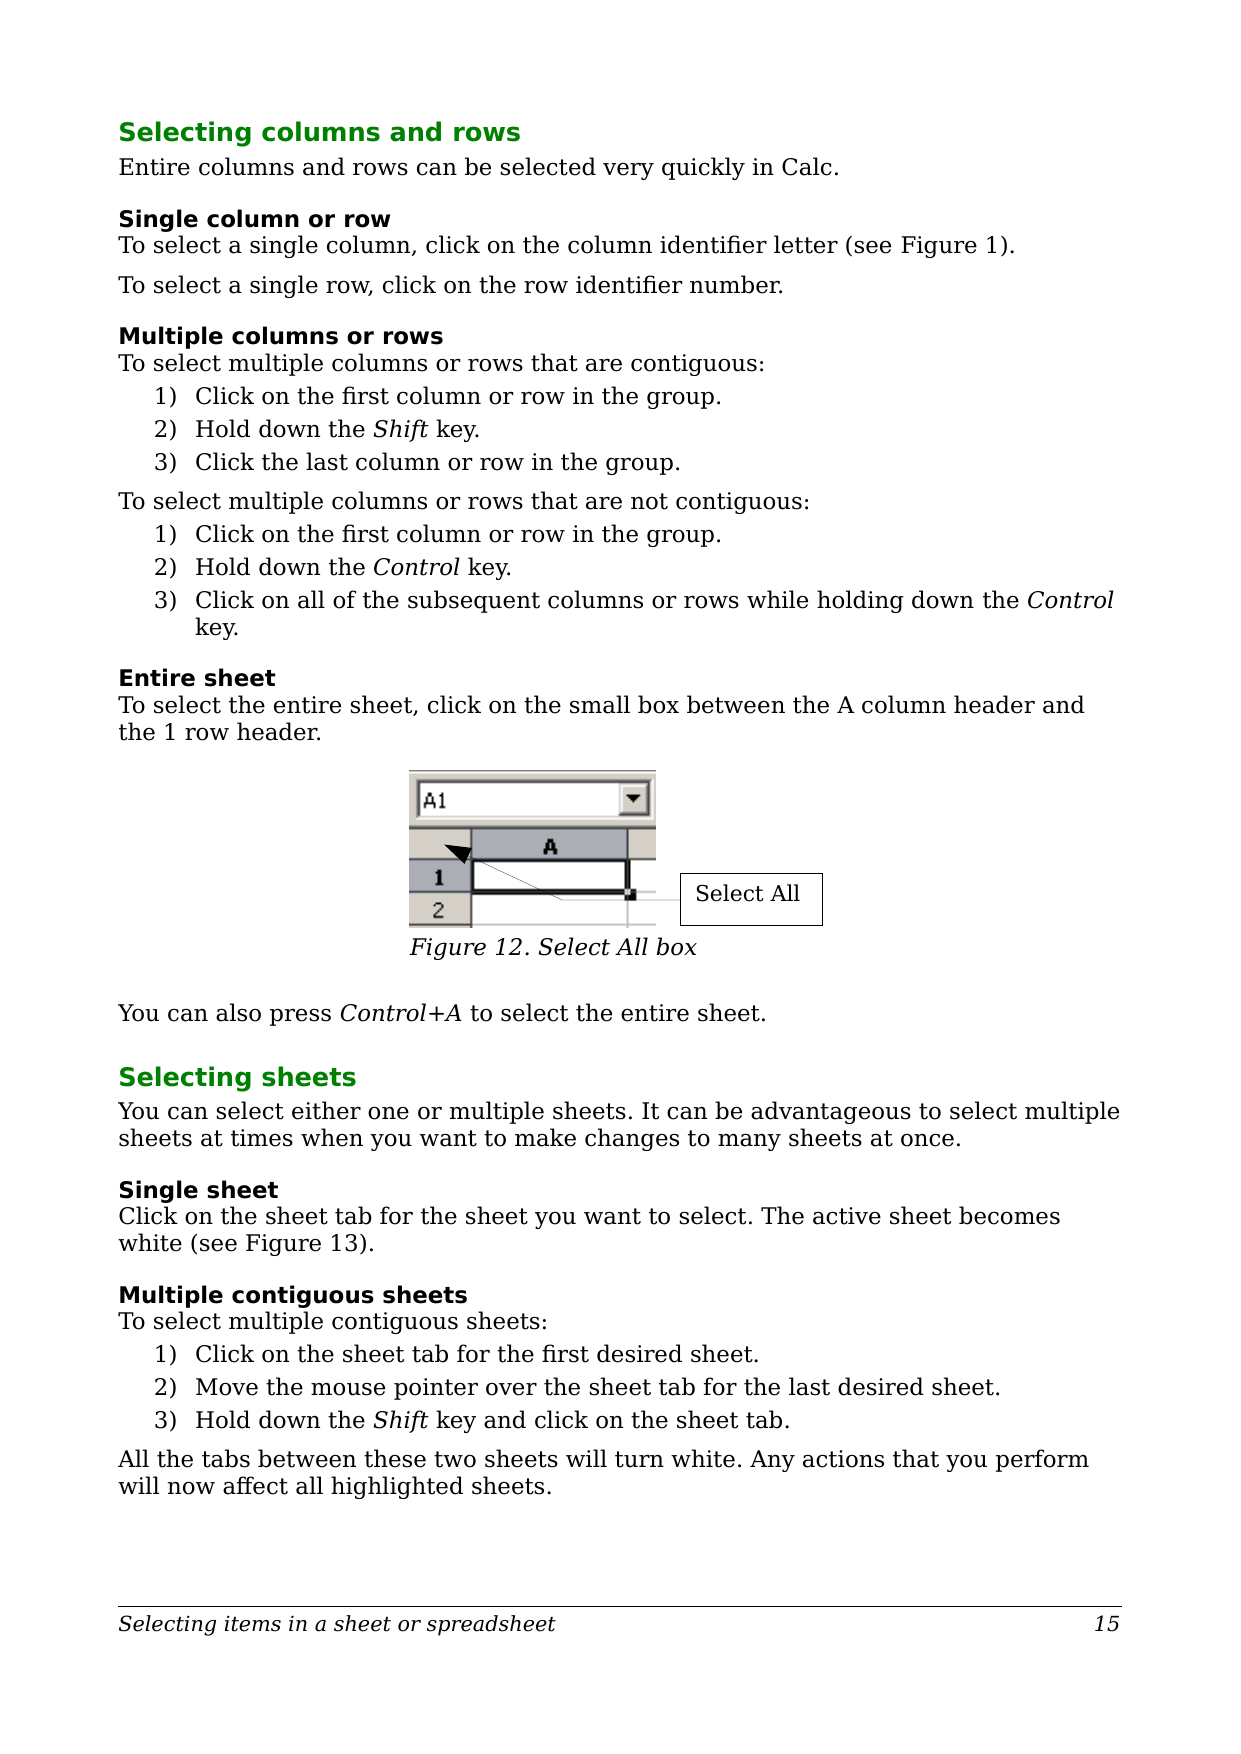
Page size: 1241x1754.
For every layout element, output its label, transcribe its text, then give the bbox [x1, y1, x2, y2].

list Move the mouse pointer over the sheet tab for the last desired sheet. [177, 1374, 1122, 1401]
subtitle Selecting sheets [118, 1062, 1122, 1092]
text Single sheet [118, 1177, 1122, 1203]
text You can select either one or multiple sheets. It can be advantageous to select multiple sheets at times when you want to make changes to many sheets at once. [118, 1098, 1122, 1152]
text You can also press Control+A to select the entire sheet. [118, 1000, 1122, 1027]
text Entire sheet [118, 666, 1122, 692]
text Single column or row [118, 206, 1122, 233]
text Entire columns and rows can be selected very quickly in Calc. [118, 154, 1122, 181]
list Click on all of the subsequent columns or rows while holding down the Control key. [177, 587, 1122, 641]
subtitle Selecting columns and rows [118, 118, 1122, 148]
list Click the last column or row in the group. [177, 449, 1122, 476]
list To select multiple columns or rows that are not contiguous: [118, 488, 1122, 515]
list Hold down the Shift key and click on the sheet tab. [177, 1407, 1122, 1434]
text All the tabs between these two sheets will turn white. Any actions that you perform will now affect all highlighted sheets. [118, 1447, 1122, 1500]
list Click on the sheet tab for the first desired sheet. [177, 1342, 1122, 1368]
list To select multiple columns or rows that are contiguous: [118, 350, 1122, 377]
text To select the entire sheet, click on the small box between the A column header and the 1 row header. [118, 692, 1122, 746]
text Multiple contiguous sheets [118, 1282, 1122, 1308]
list To select multiple contiguous sheets: [118, 1308, 1122, 1335]
list Click on the first column or row in the group. [177, 521, 1122, 548]
picture [409, 770, 656, 928]
list Click on the first column or row in the group. [177, 383, 1122, 410]
text To select a single column, click on the column identifier letter (see Figure 1). [118, 233, 1122, 259]
text Click on the sheet tab for the sheet you want to select. The active sheet becomes white (see Figure 13). [118, 1203, 1122, 1257]
text To select a single row, click on the row identifier number. [118, 272, 1122, 298]
text Multiple columns or rows [118, 323, 1122, 350]
list Hold down the Control key. [177, 554, 1122, 581]
list Hold down the Shift key. [177, 416, 1122, 443]
text Figure 12. Select All box [410, 934, 831, 961]
